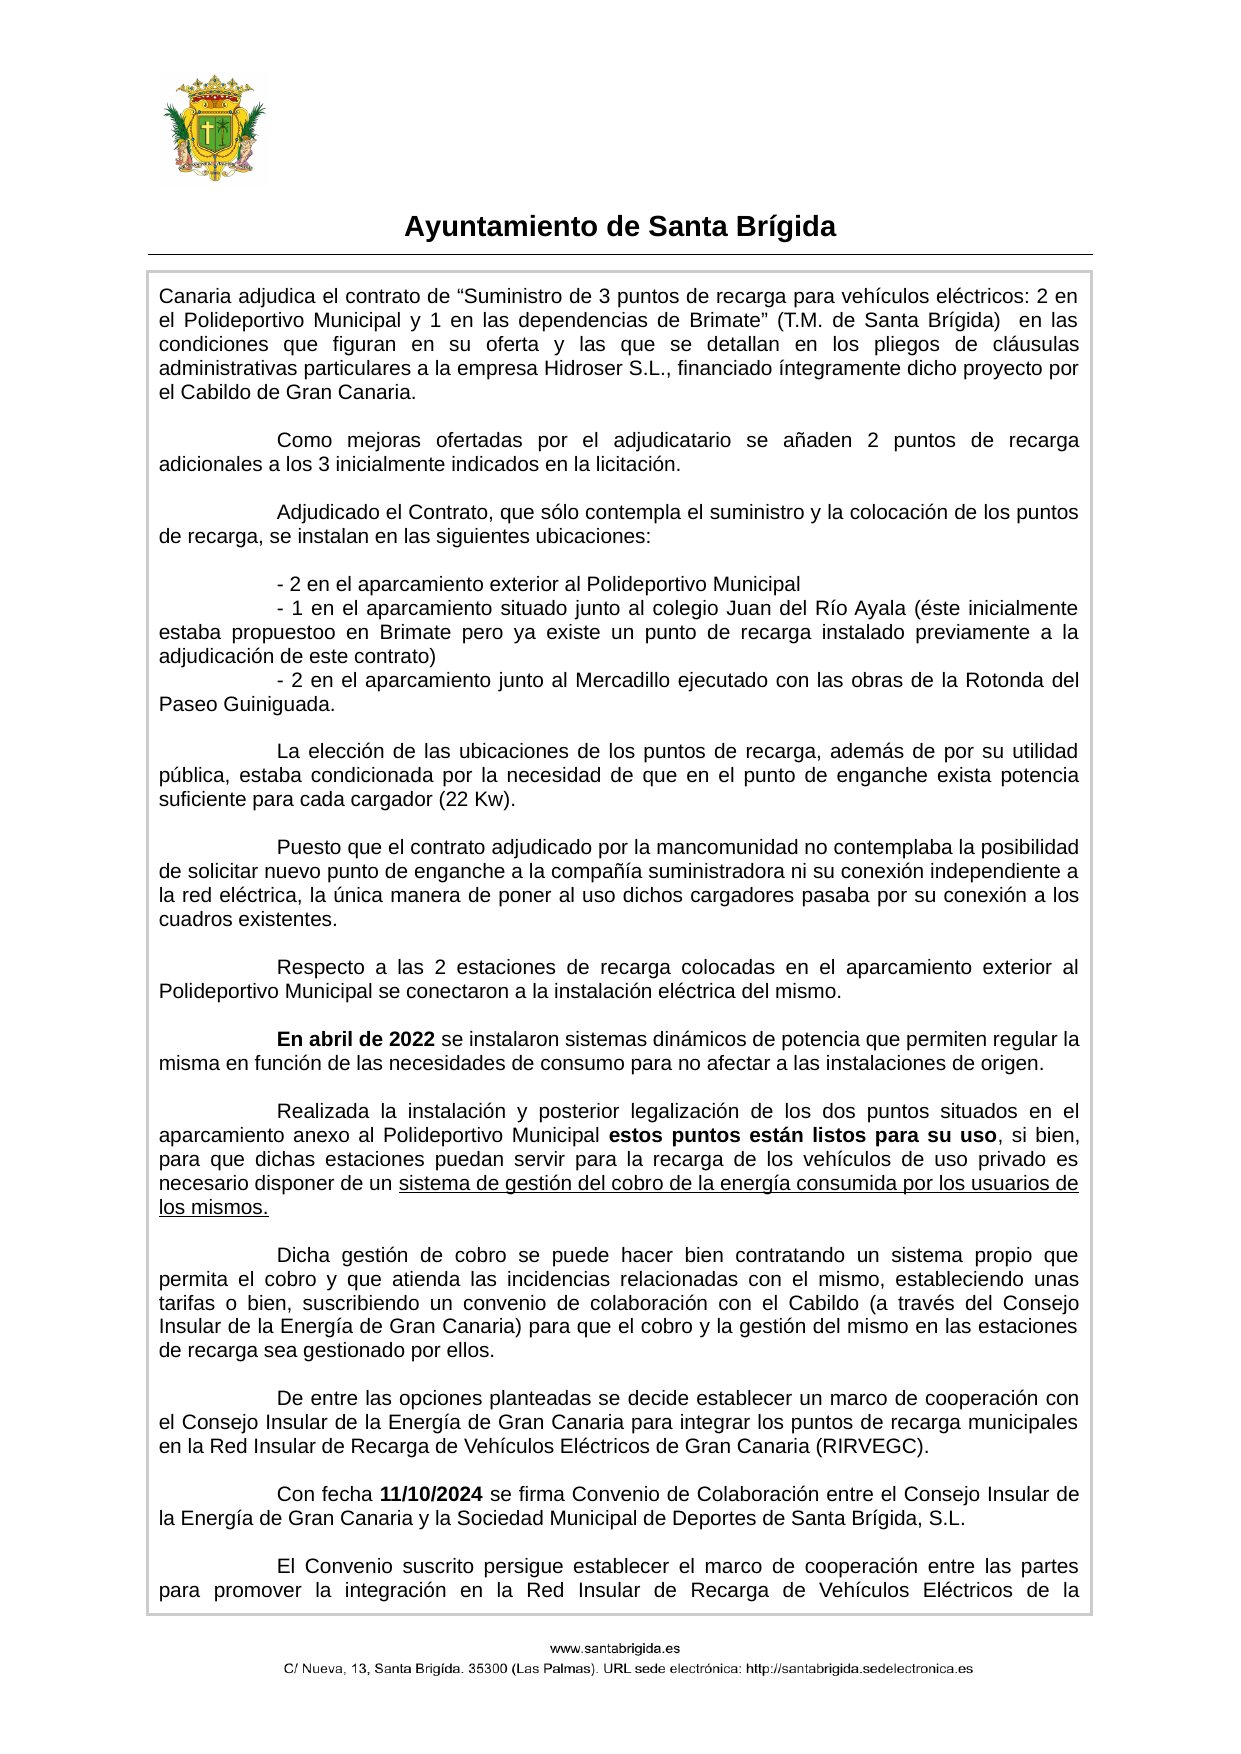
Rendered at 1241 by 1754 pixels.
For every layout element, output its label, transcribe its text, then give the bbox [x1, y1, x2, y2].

picture [147, 1637, 1093, 1682]
picture [159, 71, 271, 186]
table_cell Canaria adjudica el contrato de “Suministro de 3 puntos de recarga para vehículos eléctricos: 2 en el Polideportivo Municipal y 1 en las dependencias de Brimate” (T.M. de Santa Brígida) en las condiciones que figuran en su oferta y las que se detallan en los pliegos de cláusulas administrativas particulares a la empresa Hidroser S.L., financiado íntegramente dicho proyecto por el Cabildo de Gran Canaria. Como mejoras ofertadas por el adjudicatario se añaden 2 puntos de recarga adicionales a los 3 inicialmente indicados en la licitación. Adjudicado el Contrato, que sólo contempla el suministro y la colocación de los puntos de recarga, se instalan en las siguientes ubicaciones: - 2 en el aparcamiento exterior al Polideportivo Municipal - 1 en el aparcamiento situado junto al colegio Juan del Río Ayala (éste inicialmente estaba propuestoo en Brimate pero ya existe un punto de recarga instalado previamente a la adjudicación de este contrato) - 2 en el aparcamiento junto al Mercadillo ejecutado con las obras de la Rotonda del Paseo Guiniguada. La elección de las ubicaciones de los puntos de recarga, además de por su utilidad pública, estaba condicionada por la necesidad de que en el punto de enganche exista potencia suficiente para cada cargador (22 Kw). Puesto que el contrato adjudicado por la mancomunidad no contemplaba la posibilidad de solicitar nuevo punto de enganche a la compañía suministradora ni su conexión independiente a la red eléctrica, la única manera de poner al uso dichos cargadores pasaba por su conexión a los cuadros existentes. Respecto a las 2 estaciones de recarga colocadas en el aparcamiento exterior al Polideportivo Municipal se conectaron a la instalación eléctrica del mismo. En abril de 2022 se instalaron sistemas dinámicos de potencia que permiten regular la misma en función de las necesidades de consumo para no afectar a las instalaciones de origen. Realizada la instalación y posterior legalización de los dos puntos situados en el aparcamiento anexo al Polideportivo Municipal estos puntos están listos para su uso, si bien, para que dichas estaciones puedan servir para la recarga de los vehículos de uso privado es necesario disponer de un sistema de gestión del cobro de la energía consumida por los usuarios de los mismos. Dicha gestión de cobro se puede hacer bien contratando un sistema propio que permita el cobro y que atienda las incidencias relacionadas con el mismo, estableciendo unas tarifas o bien, suscribiendo un convenio de colaboración con el Cabildo (a través del Consejo Insular de la Energía de Gran Canaria) para que el cobro y la gestión del mismo en las estaciones de recarga sea gestionado por ellos. De entre las opciones planteadas se decide establecer un marco de cooperación con el Consejo Insular de la Energía de Gran Canaria para integrar los puntos de recarga municipales en la Red Insular de Recarga de Vehículos Eléctricos de Gran Canaria (RIRVEGC). Con fecha 11/10/2024 se firma Convenio de Colaboración entre el Consejo Insular de la Energía de Gran Canaria y la Sociedad Municipal de Deportes de Santa Brígida, S.L. El Convenio suscrito persigue establecer el marco de cooperación entre las partes para promover la integración en la Red Insular de Recarga de Vehículos Eléctricos de la [149, 273, 1090, 1613]
